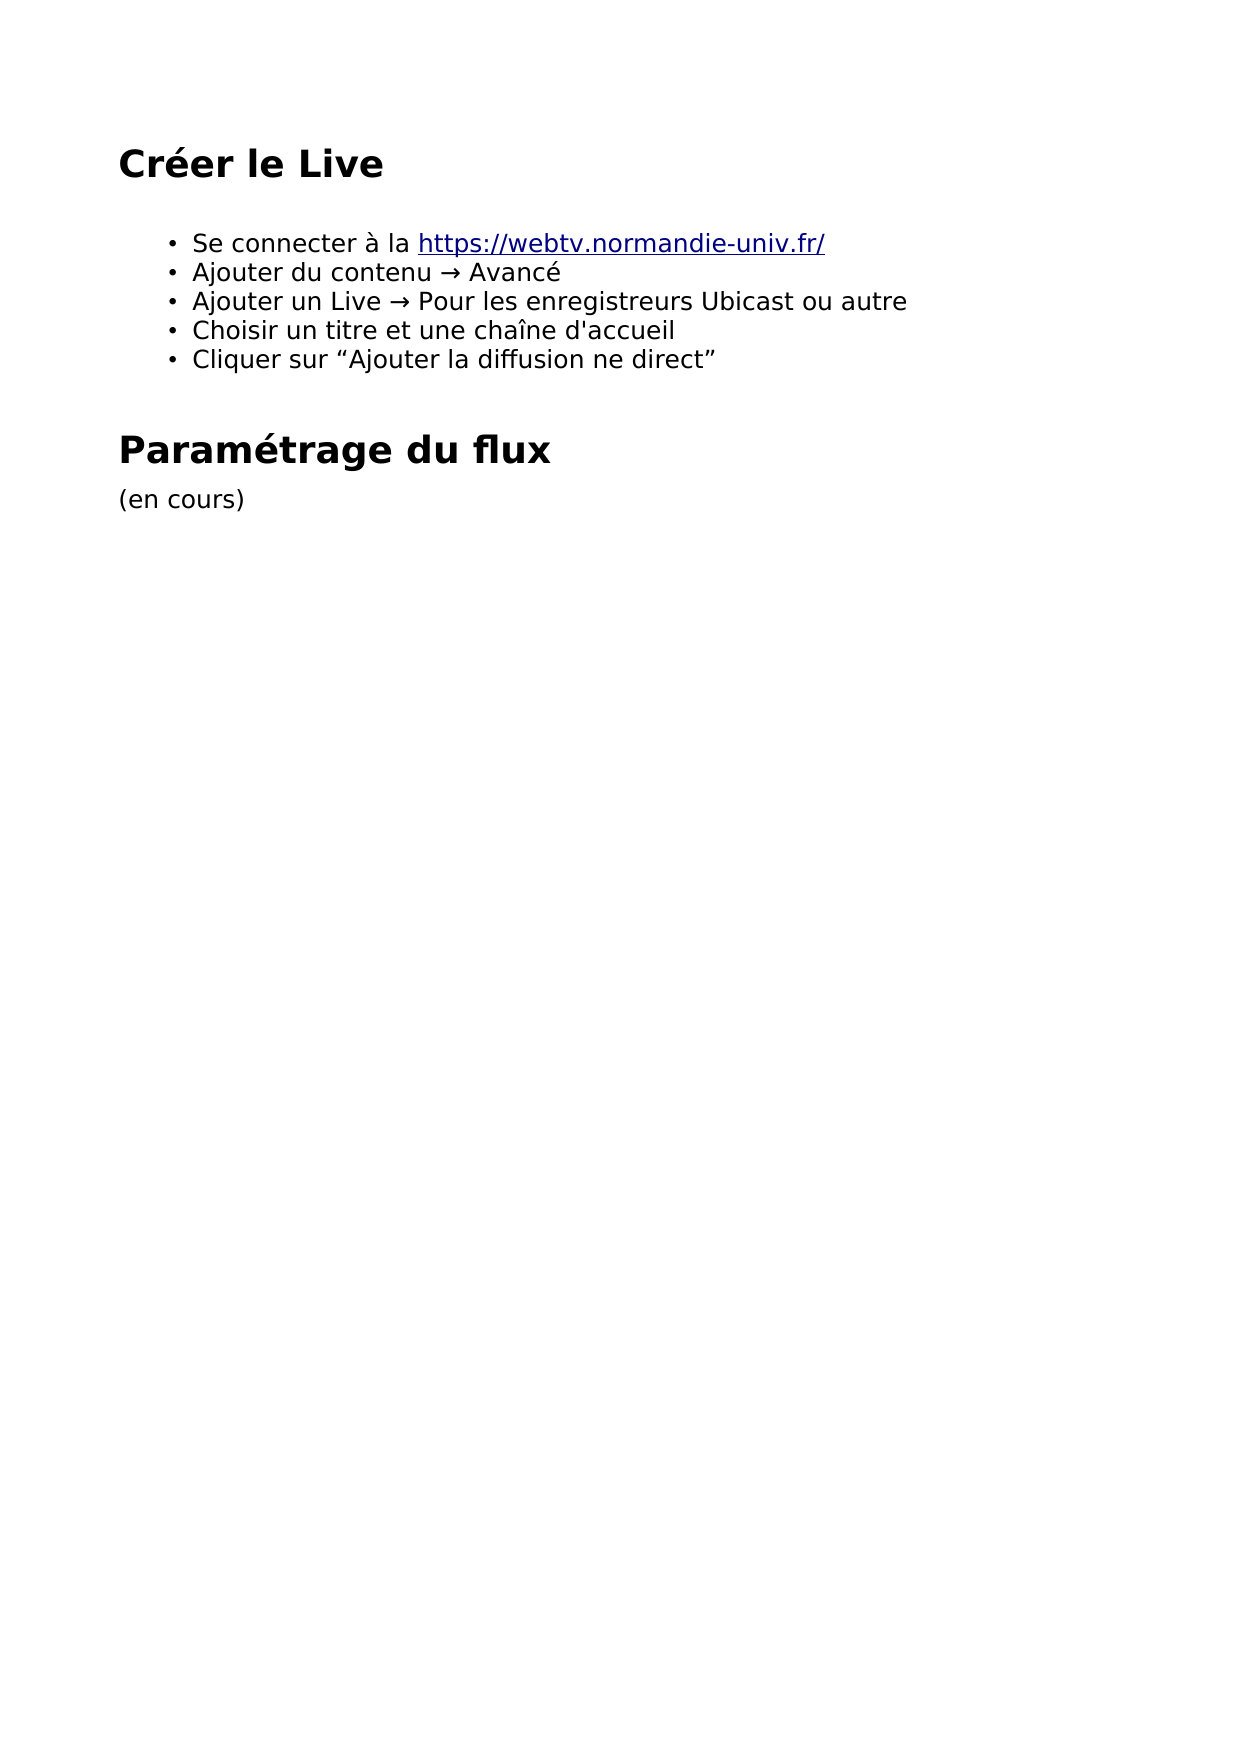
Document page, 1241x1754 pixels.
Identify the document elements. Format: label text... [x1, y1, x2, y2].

subtitle Créer le Live [118, 143, 1122, 187]
text (en cours) [118, 485, 1122, 514]
list Choisir un titre et une chaîne d'accueil [177, 316, 1122, 345]
list Cliquer sur “Ajouter la diffusion ne direct” [177, 345, 1122, 374]
list Se connecter à la https://webtv.normandie-univ.fr/ [177, 229, 1122, 258]
list Ajouter du contenu → Avancé [177, 258, 1122, 287]
list Ajouter un Live → Pour les enregistreurs Ubicast ou autre [177, 287, 1122, 316]
subtitle Paramétrage du flux [118, 429, 1122, 473]
